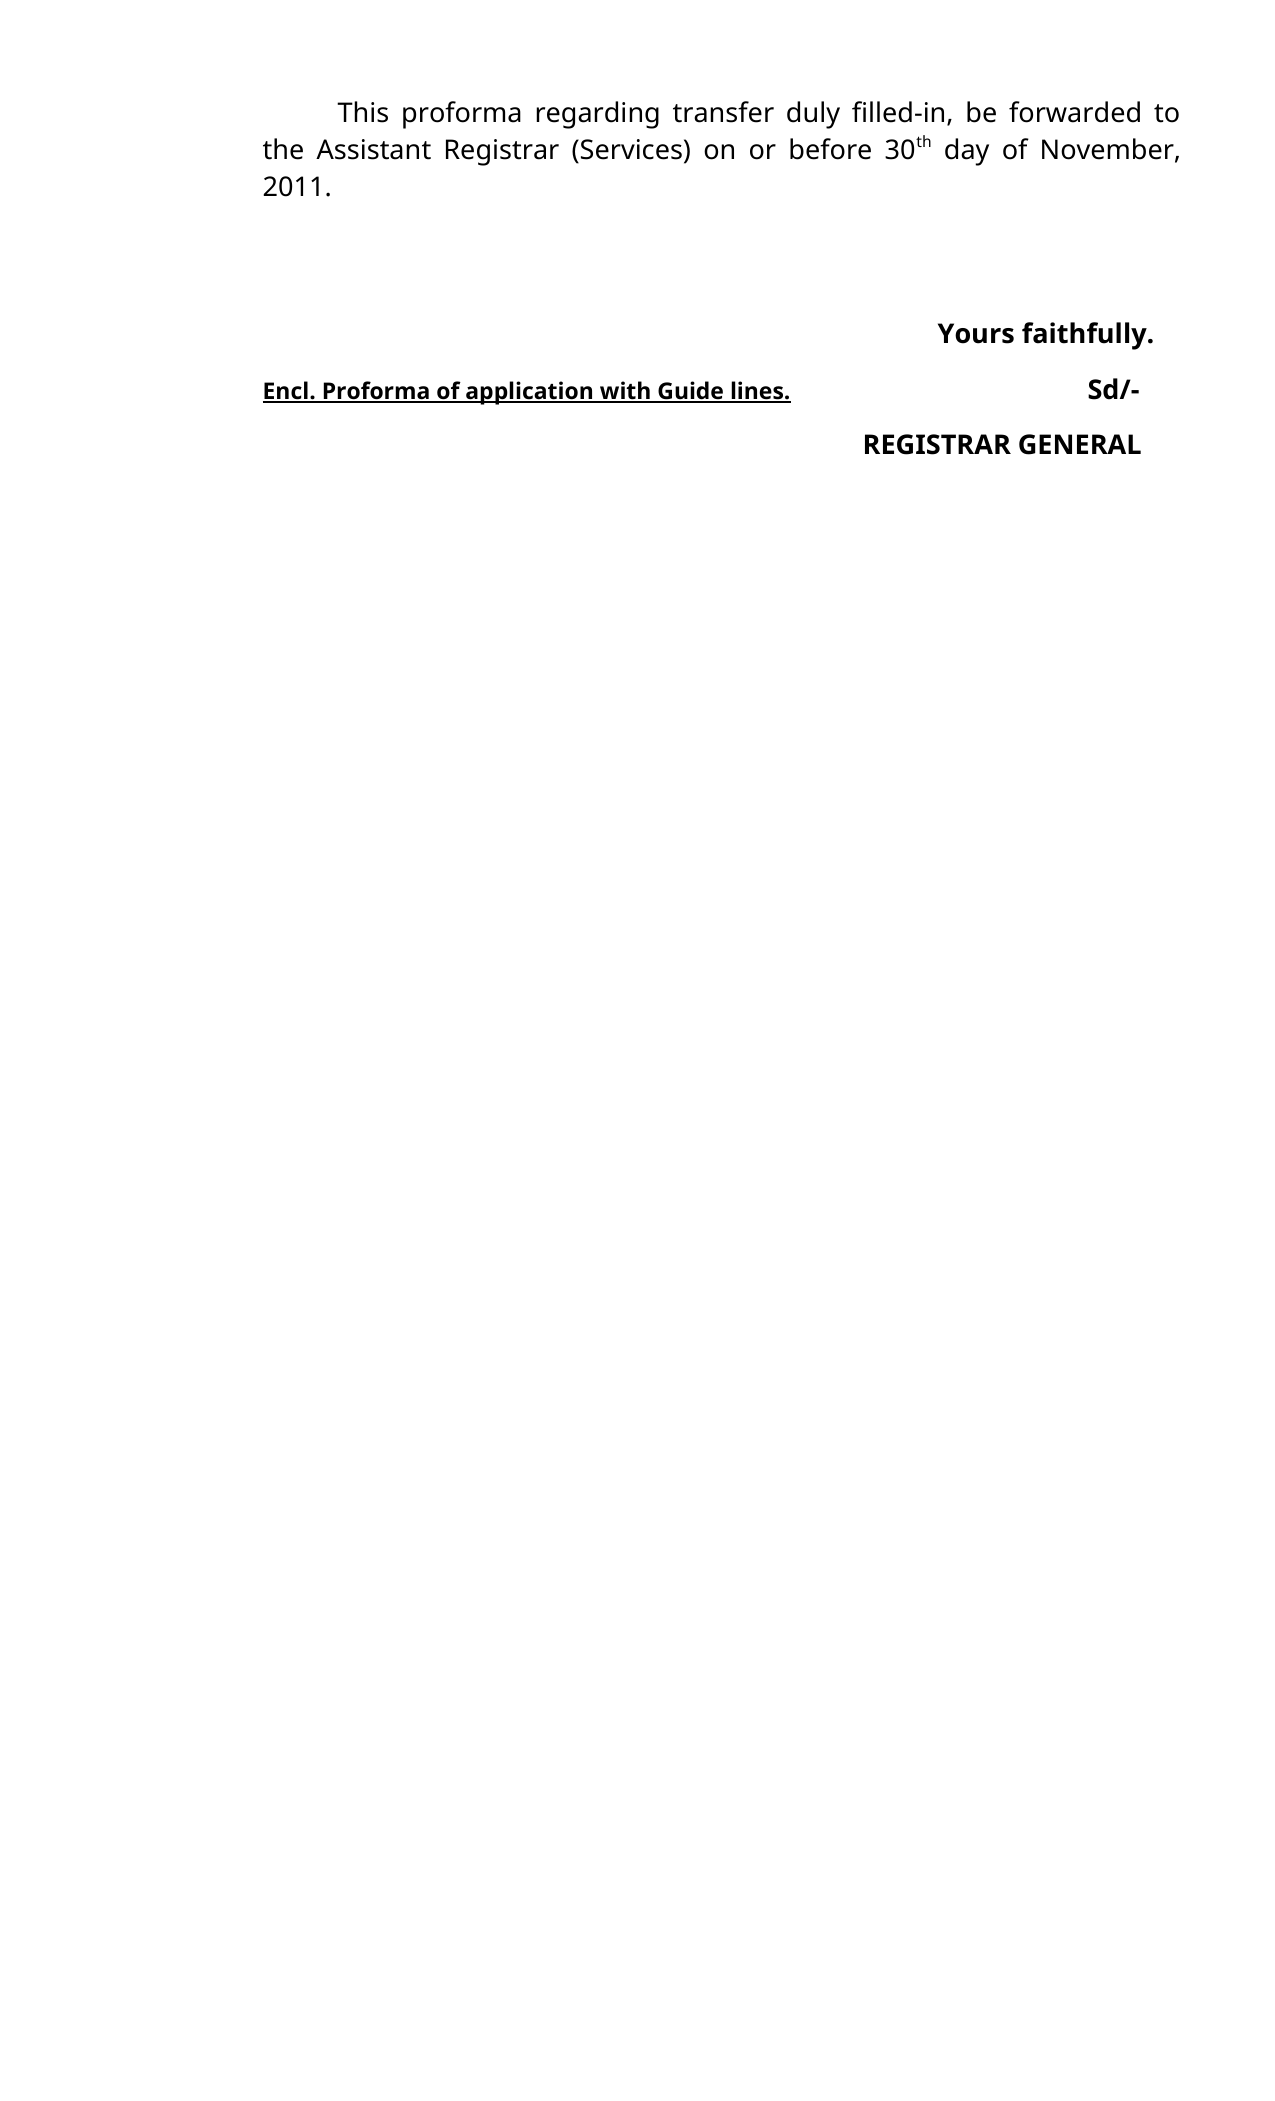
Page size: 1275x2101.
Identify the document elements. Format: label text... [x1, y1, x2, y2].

text Yours faithfully. [862, 315, 1181, 352]
text This proforma regarding transfer duly filled-in, be forwarded to the Assistant Registrar (Services) on or before 30th day of November, 2011. [262, 94, 1181, 204]
text Encl. Proforma of application with Guide lines. Sd/- [262, 370, 1181, 407]
text REGISTRAR GENERAL [337, 426, 1181, 462]
